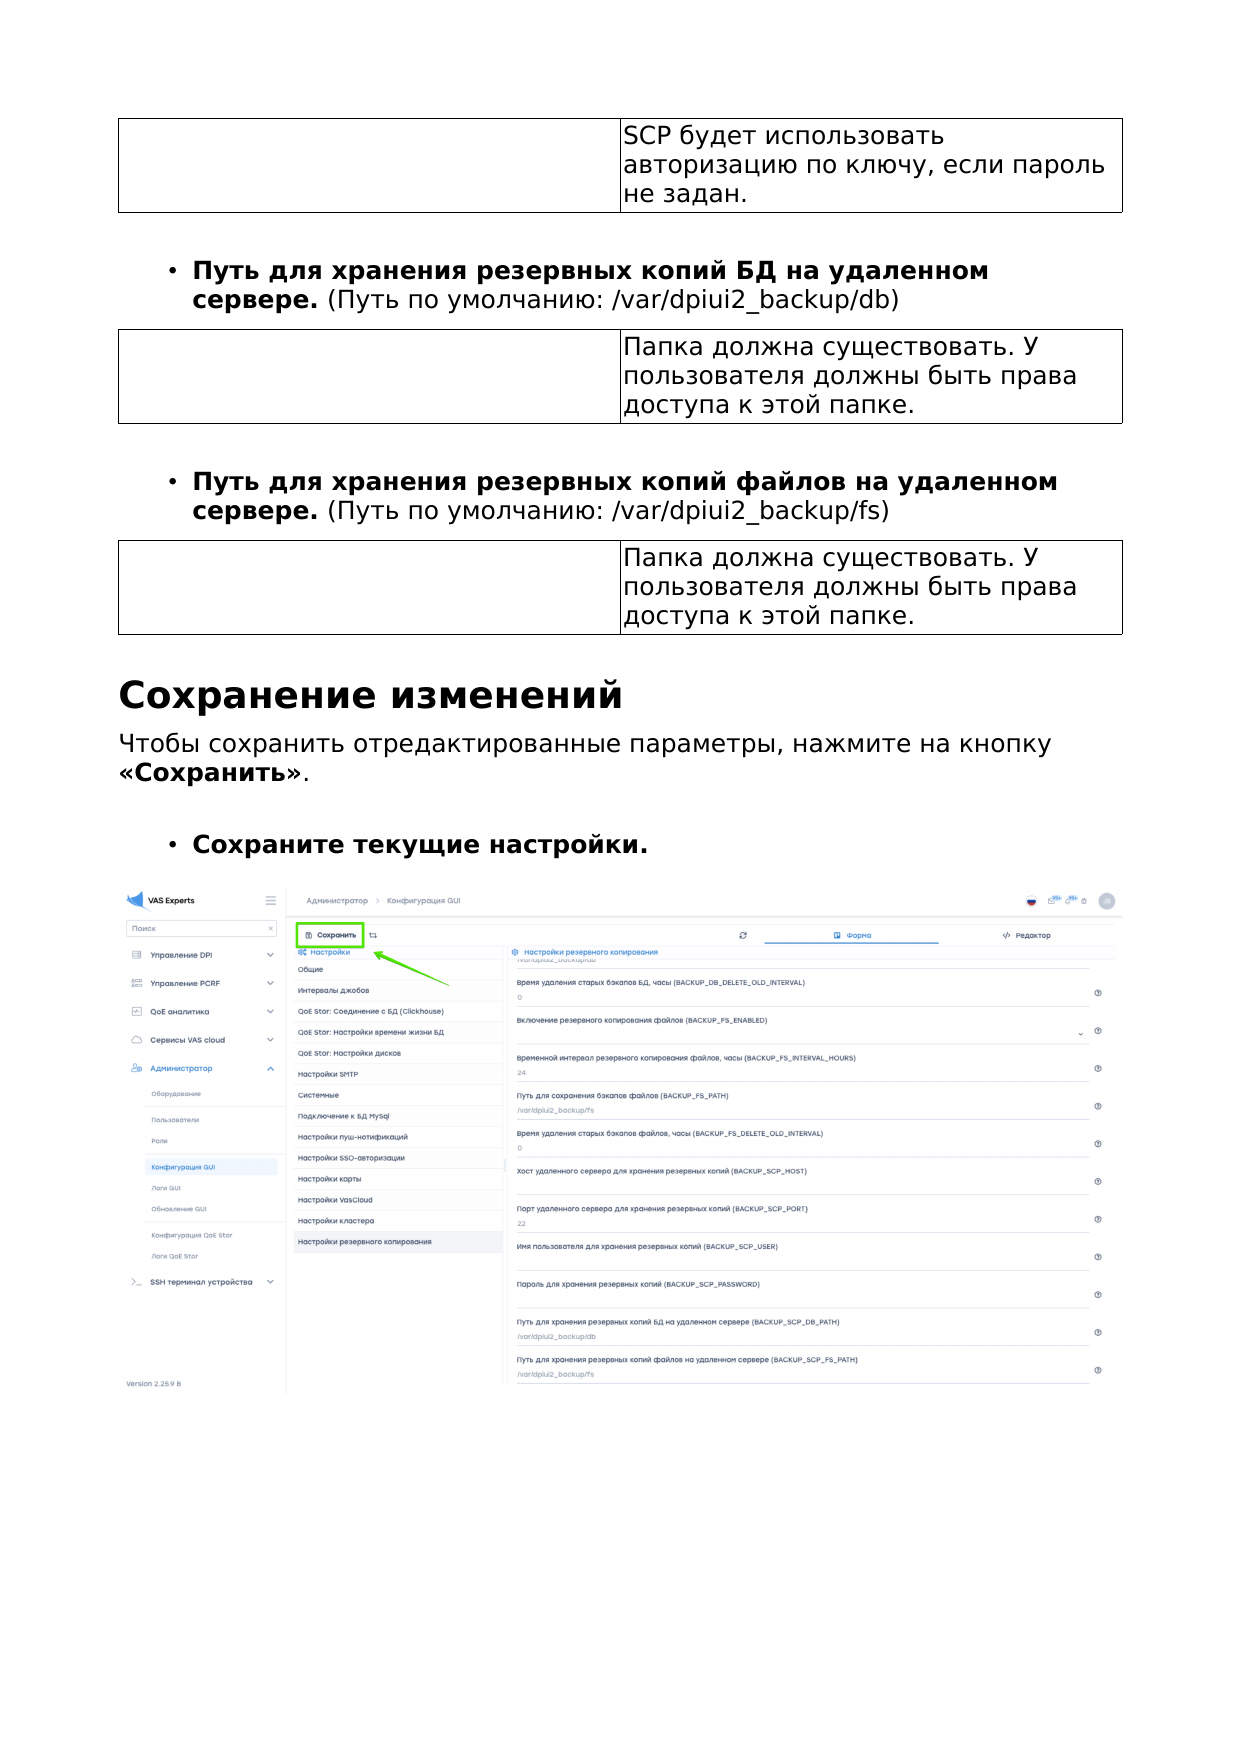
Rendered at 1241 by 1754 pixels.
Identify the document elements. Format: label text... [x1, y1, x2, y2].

list Сохраните текущие настройки. [177, 830, 1122, 888]
table_header [119, 119, 620, 212]
table_header Папка должна существовать. У пользователя должны быть права доступа к этой папке. [621, 330, 1122, 422]
list Путь для хранения резервных копий файлов на удаленном сервере. (Путь по умолчанию: /var/dpiui2_backup/fs) [177, 467, 1122, 525]
table_header [119, 330, 620, 422]
subtitle Сохранение изменений [118, 673, 1122, 717]
table_header [119, 541, 620, 633]
list Путь для хранения резервных копий БД на удаленном сервере. (Путь по умолчанию: /var/dpiui2_backup/db) [177, 256, 1122, 314]
text Чтобы сохранить отредактированные параметры, нажмите на кнопку «Сохранить». [118, 729, 1122, 788]
table_header SCP будет использовать авторизацию по ключу, если пароль не задан. [621, 119, 1122, 212]
table_header Папка должна существовать. У пользователя должны быть права доступа к этой папке. [621, 541, 1122, 633]
picture [118, 888, 1123, 1394]
